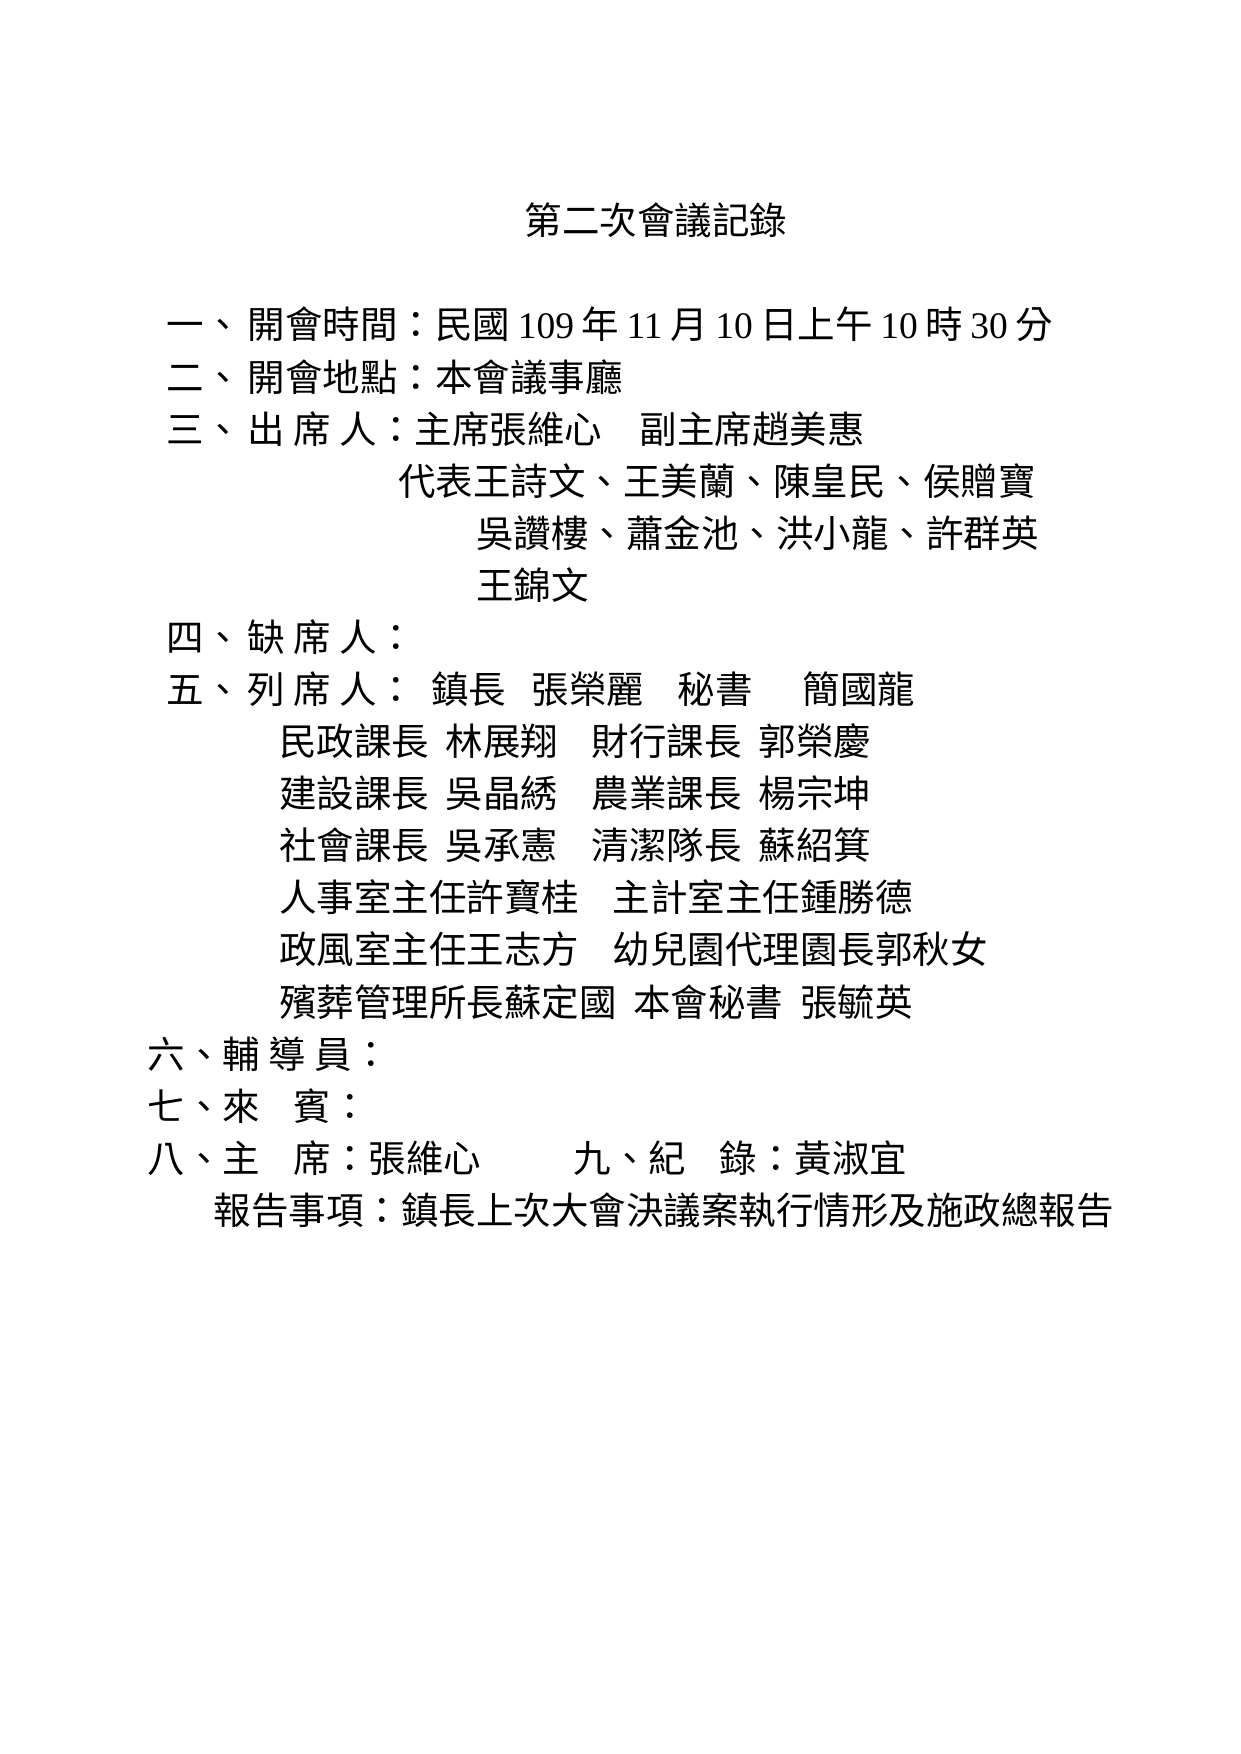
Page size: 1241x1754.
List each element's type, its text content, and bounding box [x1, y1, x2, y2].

text 建設課長 吳晶綉 農業課長 楊宗坤 [148, 766, 1163, 818]
text 六、輔 導 員： [148, 1026, 1163, 1078]
text 殯葬管理所長蘇定國 本會秘書 張毓英 [148, 974, 1163, 1026]
text 人事室主任許寶桂 主計室主任鍾勝德 [148, 870, 1163, 922]
text 第二次會議記錄 [148, 193, 1163, 245]
text 政風室主任王志方 幼兒園代理園長郭秋女 [148, 922, 1163, 974]
text 七、來 賓： [148, 1078, 1163, 1131]
text 社會課長 吳承憲 清潔隊長 蘇紹箕 [148, 818, 1163, 870]
list 缺 席 人： [166, 610, 1163, 662]
text 民政課長 林展翔 財行課長 郭榮慶 [148, 714, 1163, 766]
list 出 席 人：主席張維心 副主席趙美惠 [166, 401, 1163, 453]
list 開會時間：民國109年11月10日上午10時30分 [166, 297, 1163, 349]
text 代表王詩文、王美蘭、陳皇民、侯贈寶 [148, 453, 1163, 506]
list 開會地點：本會議事廳 [166, 349, 1163, 401]
text 吳讚樓、蕭金池、洪小龍、許群英 [448, 506, 1163, 558]
list 列 席 人： 鎮長 張榮麗 秘書 簡國龍 [166, 662, 1163, 714]
text 王錦文 [448, 558, 1163, 610]
text 八、主 席：張維心 九、紀 錄：黃淑宜 [148, 1131, 1163, 1183]
text 報告事項：鎮長上次大會決議案執行情形及施政總報告 [148, 1183, 1163, 1235]
